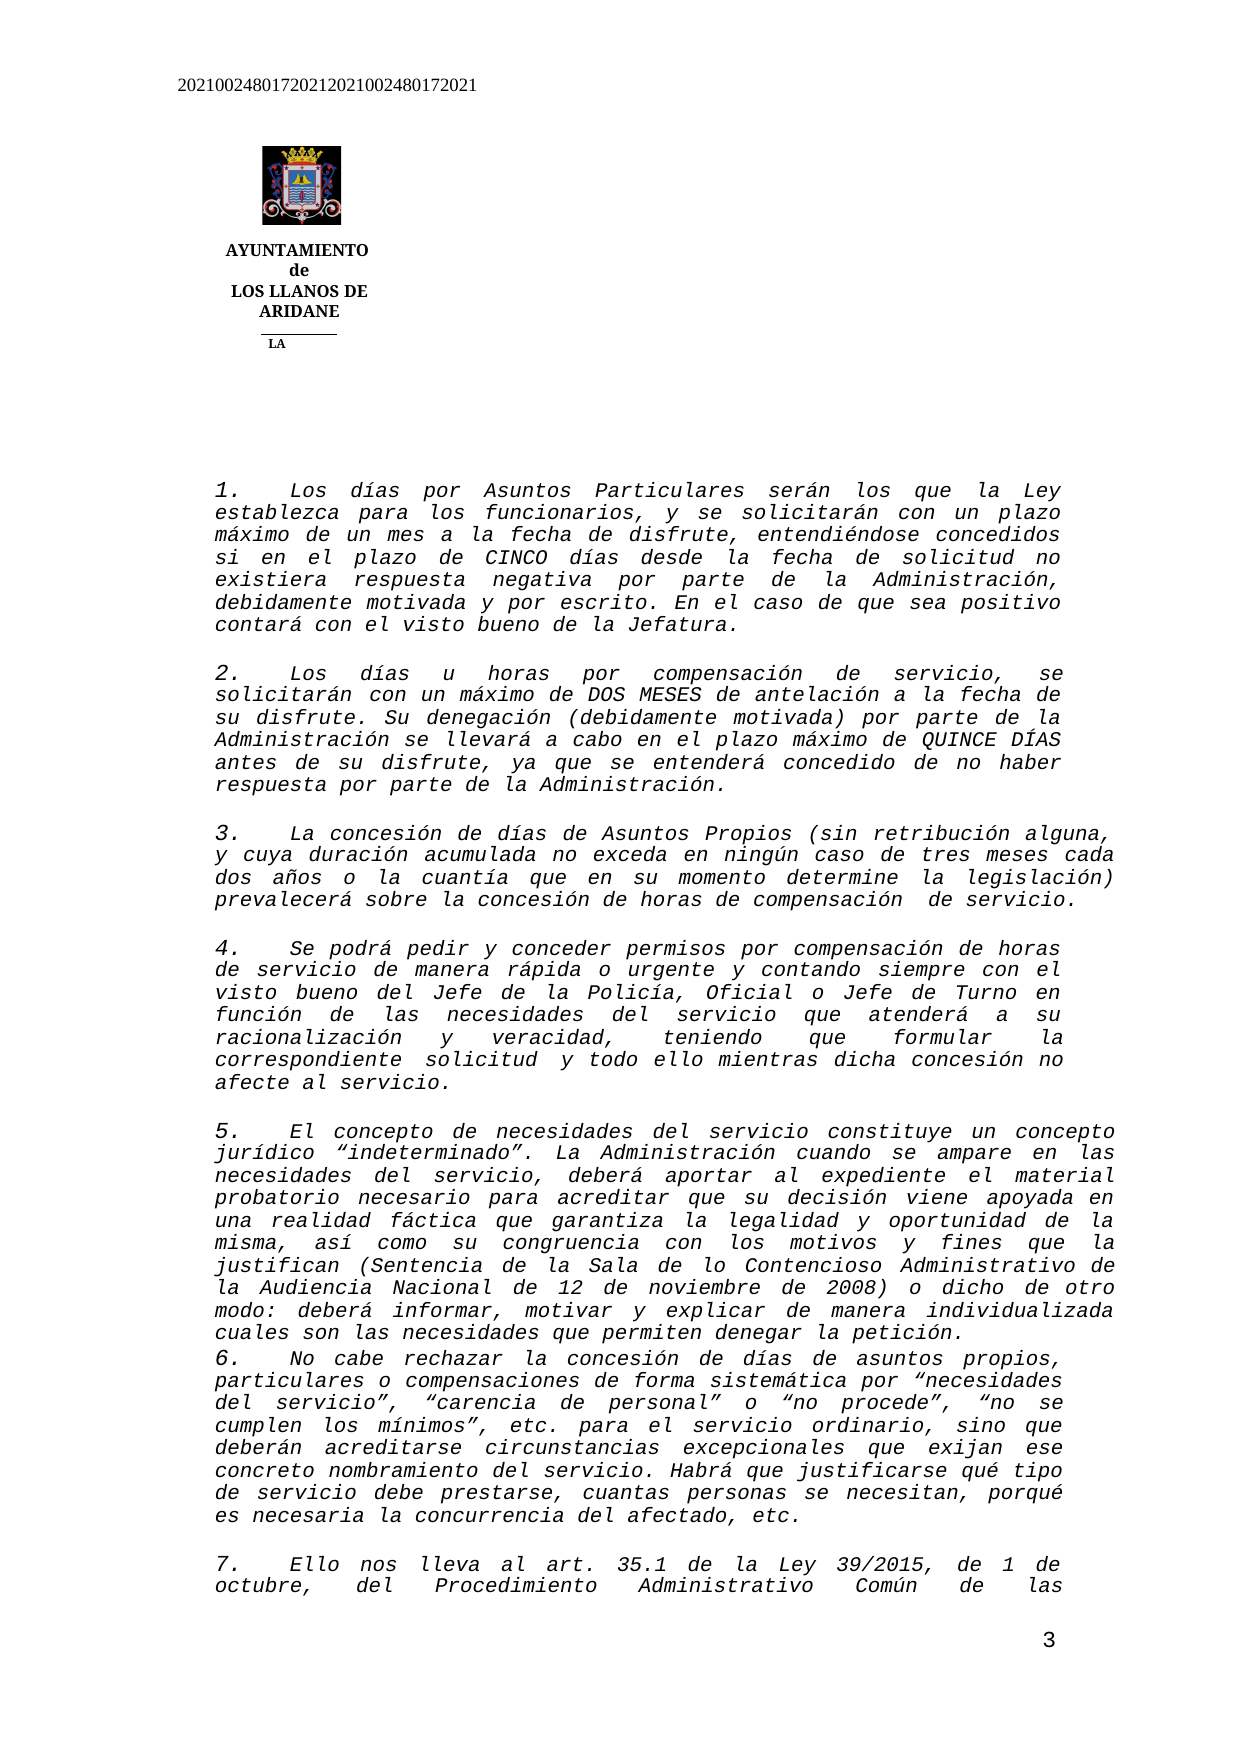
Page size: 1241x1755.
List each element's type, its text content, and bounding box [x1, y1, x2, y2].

list No cabe rechazar la concesión de días de asuntos propios, particulares o compensaciones de forma sistemática por “necesidades del servicio”, “carencia de personal” o “no procede”, “no se cumplen los mínimos”, etc. para el servicio ordinario, sino que deberán acreditarse circunstancias excepcionales que exijan ese concreto nombramiento del servicio. Habrá que justificarse qué tipo de servicio debe prestarse, cuantas personas se necesitan, porqué es necesaria la concurrencia del afectado, etc. [214, 1346, 1063, 1528]
list Los días por Asuntos Particulares serán los que la Ley establezca para los funcionarios, y se solicitarán con un plazo máximo de un mes a la fecha de disfrute, entendiéndose concedidos si en el plazo de CINCO días desde la fecha de solicitud no existiera respuesta negativa por parte de la Administración, debidamente motivada y por escrito. En el caso de que sea positivo contará con el visto bueno de la Jefatura. [214, 478, 1063, 638]
list El concepto de necesidades del servicio constituye un concepto jurídico “indeterminado”. La Administración cuando se ampare en las necesidades del servicio, deberá aportar al expediente el material probatorio necesario para acreditar que su decisión viene apoyada en una realidad fáctica que garantiza la legalidad y oportunidad de la misma, así como su congruencia con los motivos y fines que la justifican (Sentencia de la Sala de lo Contencioso Administrativo de la Audiencia Nacional de 12 de noviembre de 2008) o dicho de otro modo: deberá informar, motivar y explicar de manera individualizada cuales son las necesidades que permiten denegar la petición. [214, 1119, 1116, 1346]
list Ello nos lleva al art. 35.1 de la Ley 39/2015, de 1 de octubre, del Procedimiento Administrativo Común de las [214, 1551, 1063, 1598]
list Los días u horas por compensación de servicio, se solicitarán con un máximo de DOS MESES de antelación a la fecha de su disfrute. Su denegación (debidamente motivada) por parte de la Administración se llevará a cabo en el plazo máximo de QUINCE DÍAS antes de su disfrute, ya que se entenderá concedido de no haber respuesta por parte de la Administración. [214, 661, 1063, 798]
list La concesión de días de Asuntos Propios (sin retribución alguna, y cuya duración acumulada no exceda en ningún caso de tres meses cada dos años o la cuantía que en su momento determine la legislación) prevalecerá sobre la concesión de horas de compensación de servicio. [214, 821, 1116, 913]
list Se podrá pedir y conceder permisos por compensación de horas de servicio de manera rápida o urgente y contando siempre con el visto bueno del Jefe de la Policía, Oficial o Jefe de Turno en función de las necesidades del servicio que atenderá a su racionalización y veracidad, teniendo que formular la correspondiente solicitud y todo ello mientras dicha concesión no afecte al servicio. [214, 936, 1063, 1096]
